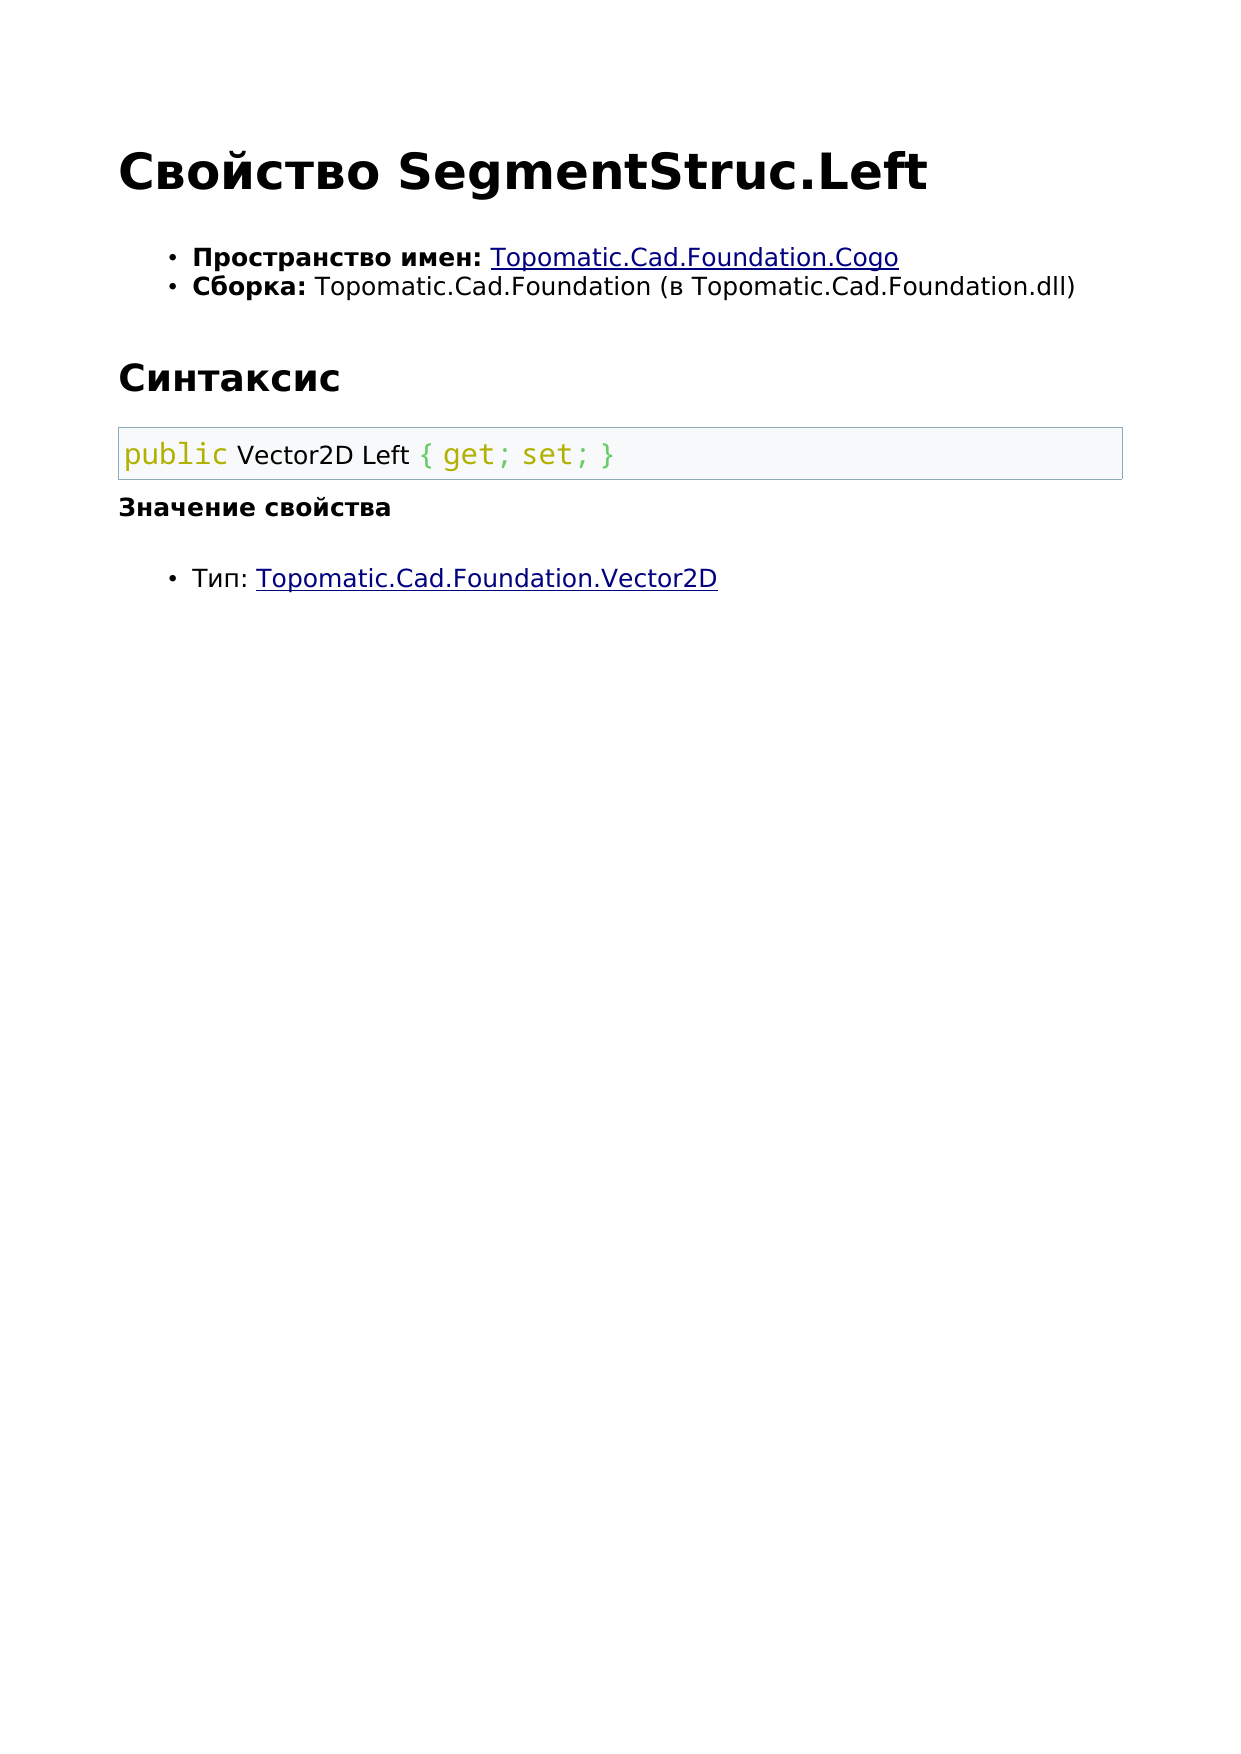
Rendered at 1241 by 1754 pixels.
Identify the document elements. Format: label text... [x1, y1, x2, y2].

table_header public Vector2D Left { get; set; } [119, 428, 1122, 478]
list Сборка: Topomatic.Cad.Foundation (в Topomatic.Cad.Foundation.dll) [177, 272, 1122, 302]
text Значение свойства [118, 493, 1122, 523]
subtitle Синтаксис [118, 356, 1122, 400]
list Пространство имен: Topomatic.Cad.Foundation.Cogo [177, 243, 1122, 272]
subtitle Свойство SegmentStruc.Left [118, 143, 1122, 201]
list Тип: Topomatic.Cad.Foundation.Vector2D [177, 564, 1122, 594]
